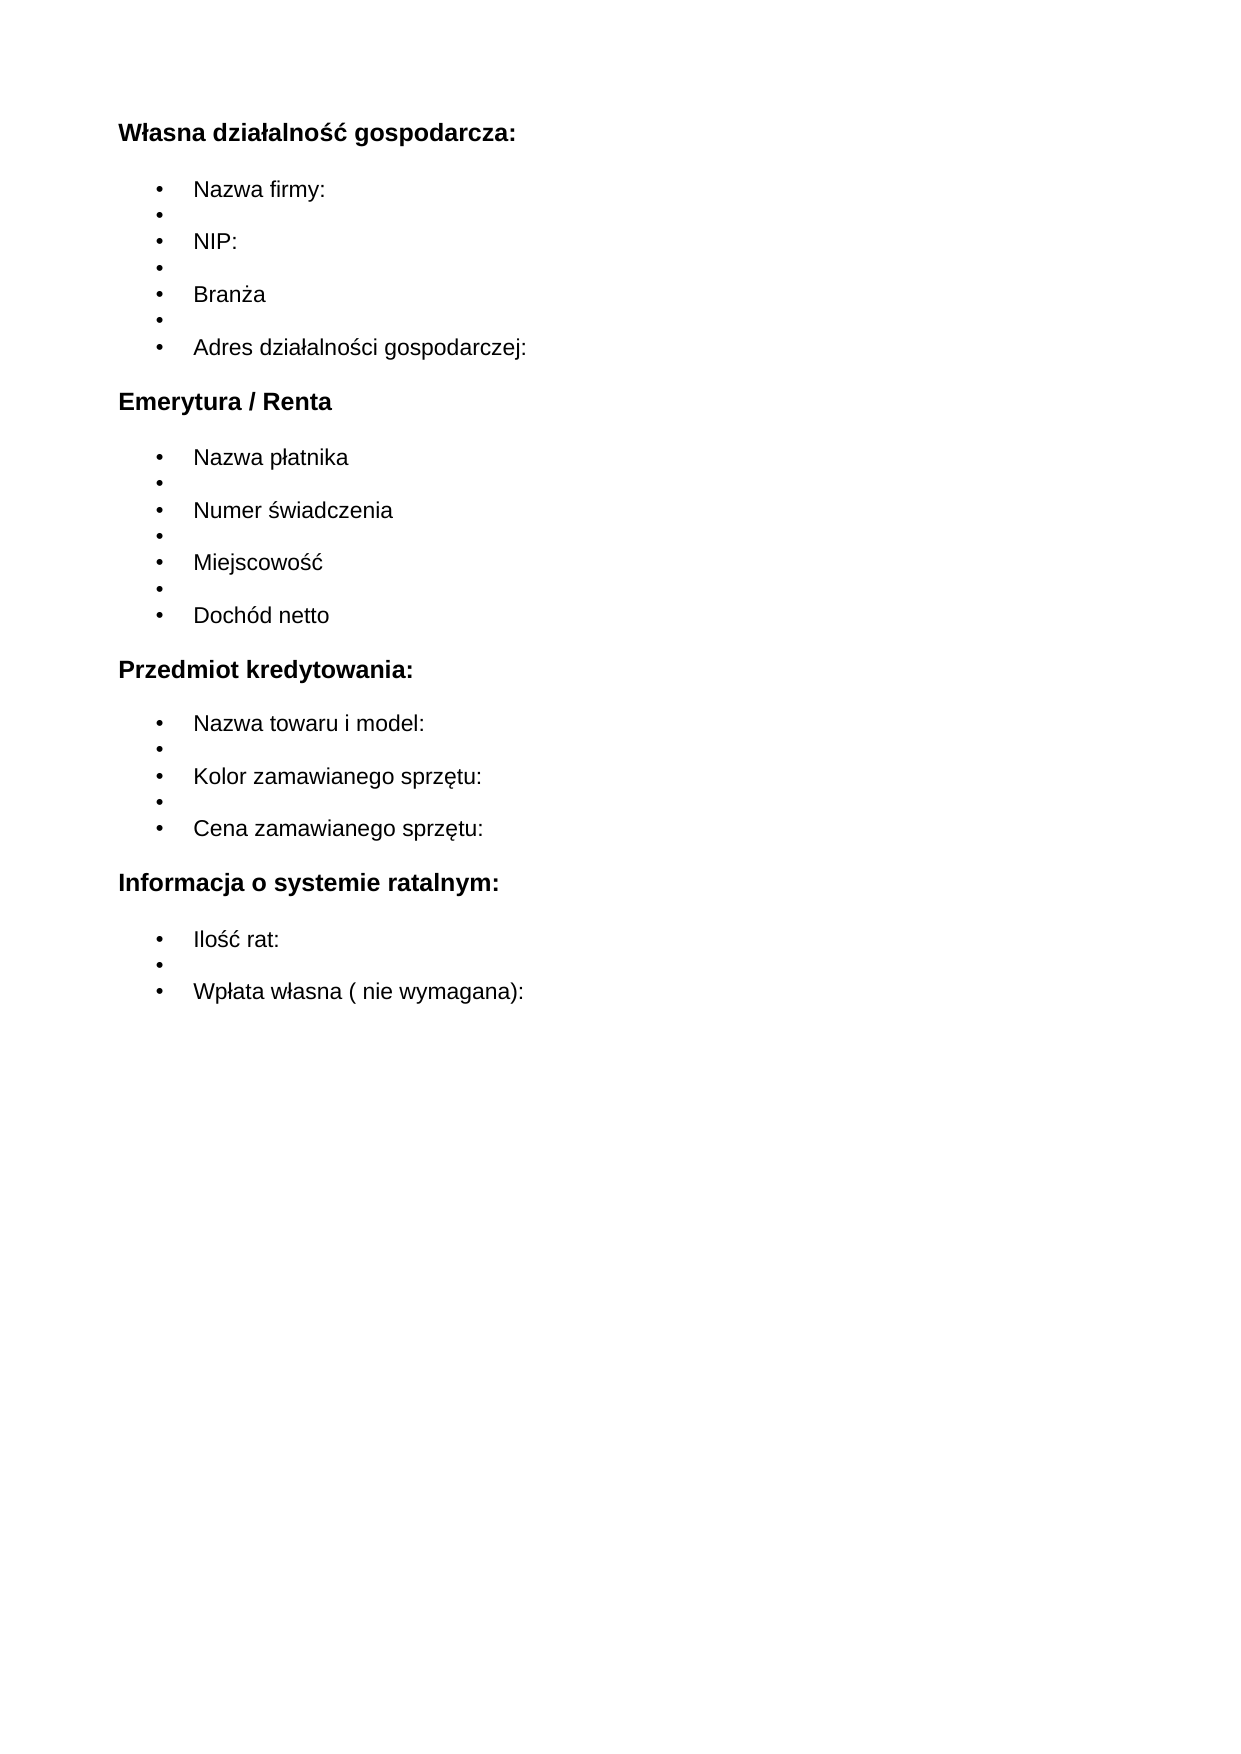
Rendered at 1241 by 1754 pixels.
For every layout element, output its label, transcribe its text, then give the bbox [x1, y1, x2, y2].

text Emerytura / Renta [118, 386, 1122, 415]
list Miejscowość [156, 549, 1122, 576]
list Wpłata własna ( nie wymagana): [156, 978, 1122, 1004]
list Dochód netto [156, 602, 1122, 628]
list Numer świadczenia [156, 497, 1122, 523]
list Kolor zamawianego sprzętu: [156, 763, 1122, 789]
list Nazwa firmy: [156, 176, 1122, 202]
list NIP: [156, 228, 1122, 255]
text Informacja o systemie ratalnym: [118, 868, 1122, 897]
list Cena zamawianego sprzętu: [156, 815, 1122, 842]
text Własna działalność gospodarcza: [118, 118, 1122, 147]
list Ilość rat: [156, 926, 1122, 952]
list Nazwa płatnika [156, 444, 1122, 470]
list Adres działalności gospodarczej: [156, 334, 1122, 360]
text Przedmiot kredytowania: [118, 655, 1122, 683]
list Nazwa towaru i model: [156, 710, 1122, 736]
list Branża [156, 281, 1122, 307]
